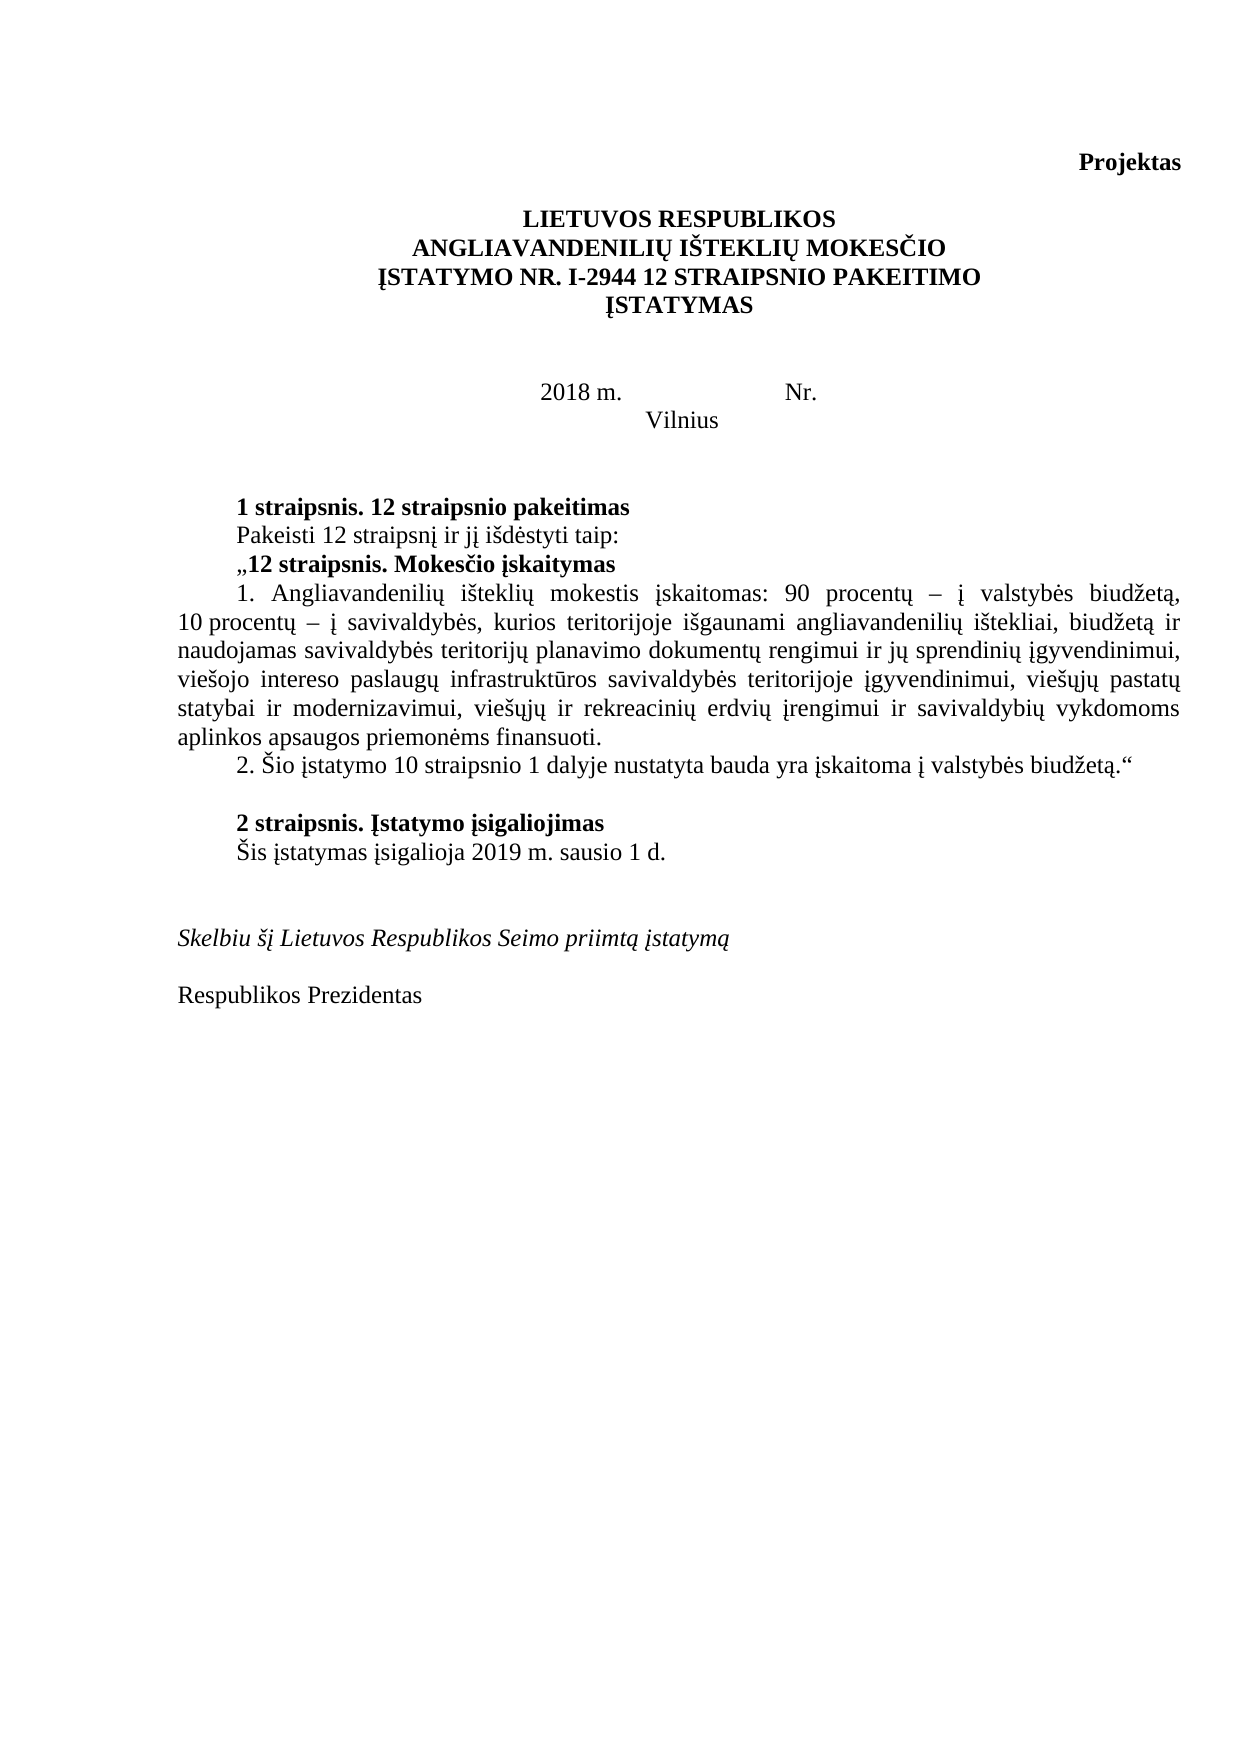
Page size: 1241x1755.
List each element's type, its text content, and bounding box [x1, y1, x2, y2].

text Šis įstatymas įsigalioja 2019 m. sausio 1 d. [177, 837, 1181, 866]
text 2018 m. Nr. Vilnius [177, 377, 1187, 434]
text 1. Angliavandenilių išteklių mokestis įskaitomas: 90 procentų – į valstybės biudžetą, 10 procentų – į savivaldybės, kurios teritorijoje išgaunami angliavandenilių ištekliai, biudžetą ir naudojamas savivaldybės teritorijų planavimo dokumentų rengimui ir jų sprendinių įgyvendinimui, viešojo intereso paslaugų infrastruktūros savivaldybės teritorijoje įgyvendinimui, viešųjų pastatų statybai ir modernizavimui, viešųjų ir rekreacinių erdvių įrengimui ir savivaldybių vykdomoms aplinkos apsaugos priemonėms finansuoti. [177, 578, 1181, 751]
text Respublikos Prezidentas [177, 981, 1181, 1009]
text 1 straipsnis. 12 straipsnio pakeitimas [177, 492, 1181, 521]
text Projektas [177, 147, 1181, 176]
text ĮSTATYMAS [177, 291, 1181, 319]
text „12 straipsnis. Mokesčio įskaitymas [177, 549, 1181, 578]
text Skelbiu šį Lietuvos Respublikos Seimo priimtą įstatymą [177, 923, 1181, 952]
text ANGLIAVANDENILIŲ IŠTEKLIŲ MOKESČIO [177, 233, 1181, 262]
text 2 straipsnis. Įstatymo įsigaliojimas [177, 808, 1181, 837]
text Pakeisti 12 straipsnį ir jį išdėstyti taip: [177, 521, 1181, 549]
text ĮSTATYMO NR. I-2944 12 STRAIPSNIO PAKEITIMO [177, 262, 1181, 291]
text 2. Šio įstatymo 10 straipsnio 1 dalyje nustatyta bauda yra įskaitoma į valstybės biudžetą.“ [177, 751, 1181, 779]
text LIETUVOS RESPUBLIKOS [177, 204, 1181, 233]
